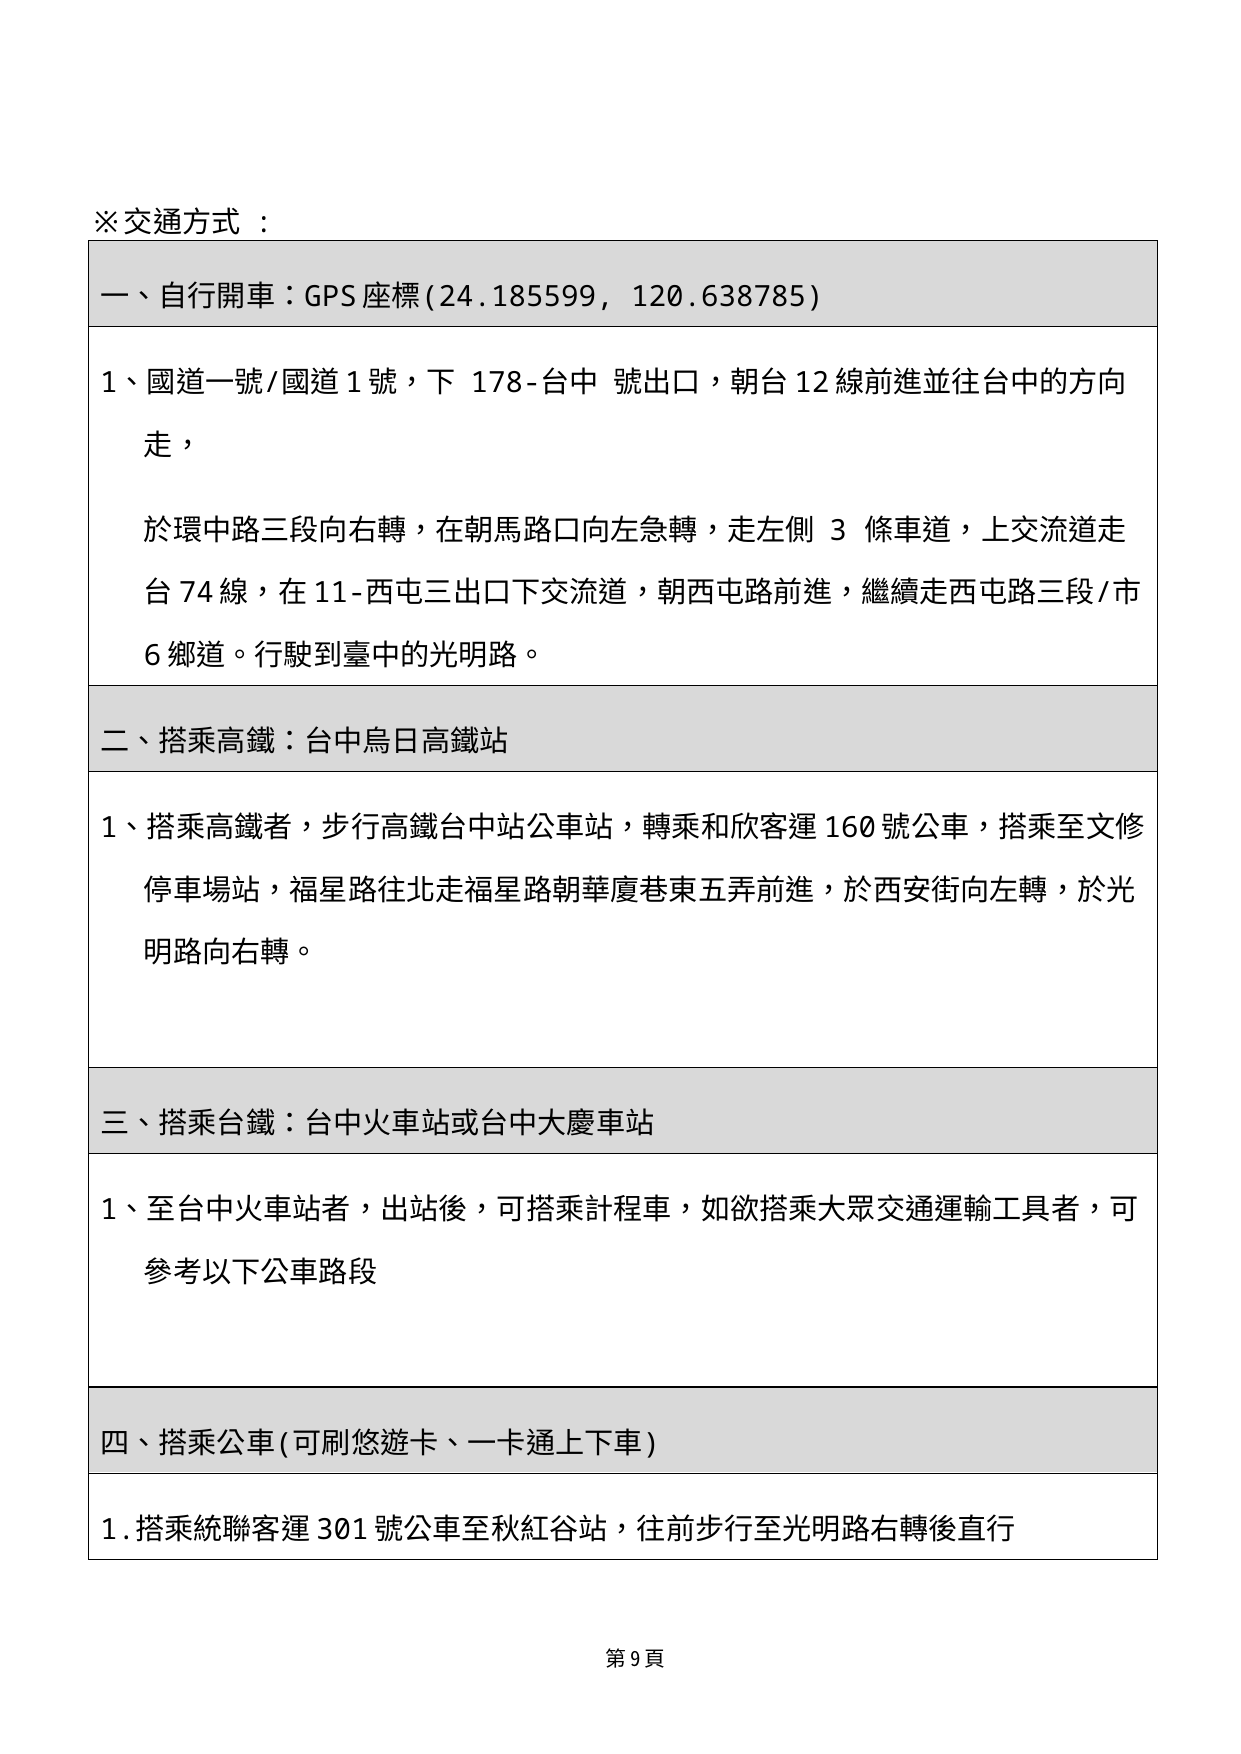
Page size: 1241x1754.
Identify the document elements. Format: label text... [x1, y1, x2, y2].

table_cell 四、搭乘公車(可刷悠遊卡、一卡通上下車) [89, 1388, 1157, 1472]
table_header 一、自行開車：GPS座標(24.185599, 120.638785) [89, 241, 1157, 326]
table_cell 1.搭乘統聯客運301號公車至秋紅谷站，往前步行至光明路右轉後直行 [89, 1474, 1157, 1558]
table_cell 1、國道一號/國道1號，下 178-台中 號出口，朝台12線前進並往台中的方向走， 於環中路三段向右轉，在朝馬路口向左急轉，走左側 3 條車道，上交流道走台74線，在11-西屯三出口下交流道，朝西屯路前進，繼續走西屯路三段/市6鄉道。行駛到臺中的光明路。 [89, 327, 1157, 685]
table_cell 二、搭乘高鐵：台中烏日高鐵站 [89, 686, 1157, 771]
text ※交通方式 : [89, 178, 1181, 240]
table_cell 1、搭乘高鐵者，步行高鐵台中站公車站，轉乘和欣客運160號公車，搭乘至文修停車場站，福星路往北走福星路朝華廈巷東五弄前進，於西安街向左轉，於光明路向右轉。 [89, 772, 1157, 1067]
table_cell 1、至台中火車站者，出站後，可搭乘計程車，如欲搭乘大眾交通運輸工具者，可參考以下公車路段 [89, 1154, 1157, 1386]
table_cell 三、搭乘台鐵：台中火車站或台中大慶車站 [89, 1068, 1157, 1153]
